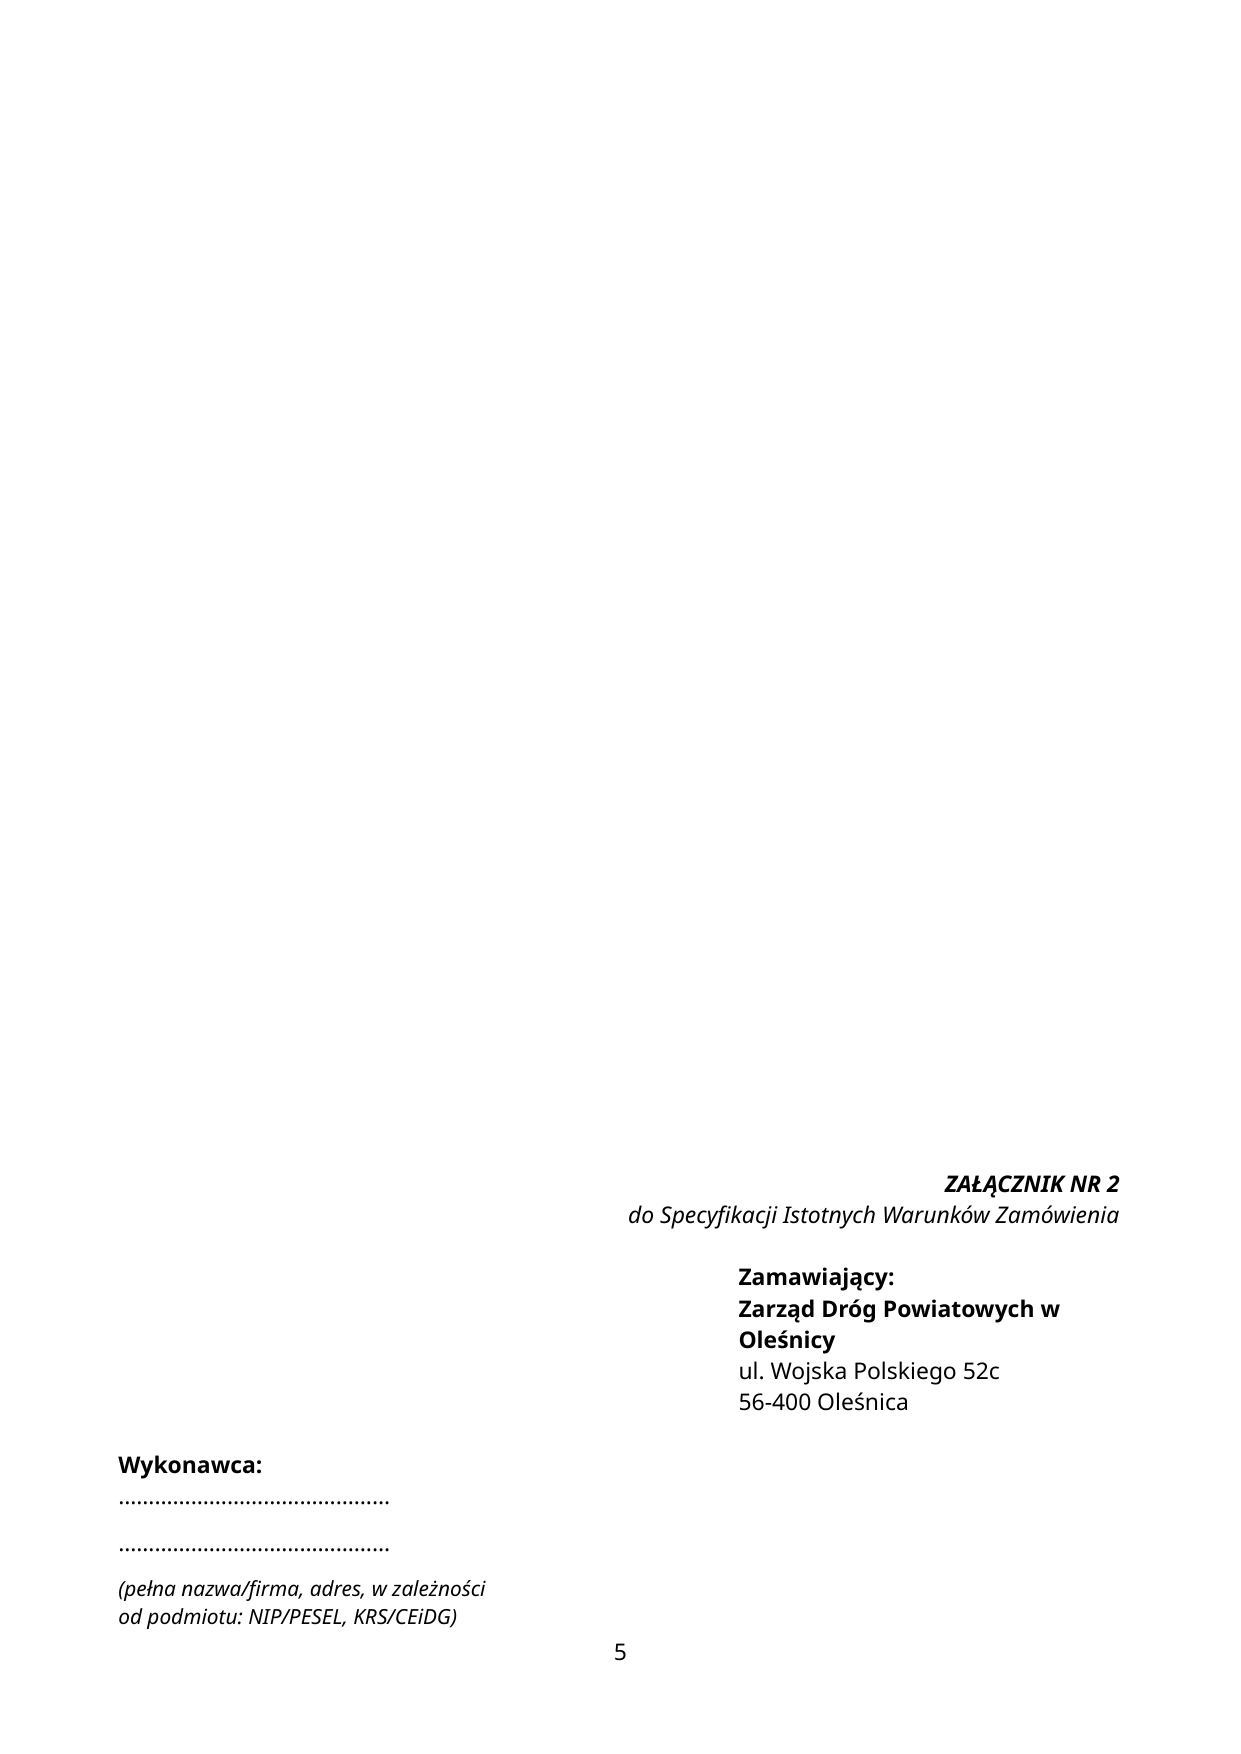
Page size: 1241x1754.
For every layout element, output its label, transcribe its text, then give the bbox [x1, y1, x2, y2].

text Wykonawca: [118, 1449, 1122, 1480]
text (pełna nazwa/firma, adres, w zależności [118, 1574, 502, 1602]
text do Specyfikacji Istotnych Warunków Zamówienia [118, 1199, 1122, 1230]
text 56-400 Oleśnica [738, 1386, 1122, 1417]
text ul. Wojska Polskiego 52c [738, 1355, 1122, 1386]
text ……………………………………… [118, 1480, 502, 1511]
text ZAŁĄCZNIK NR 2 [118, 1167, 1122, 1199]
text Zamawiający: [664, 1261, 1122, 1292]
text Zarząd Dróg Powiatowych w Oleśnicy [738, 1292, 1122, 1355]
text ……………………………………… [118, 1527, 502, 1558]
text od podmiotu: NIP/PESEL, KRS/CEiDG) [118, 1602, 502, 1631]
